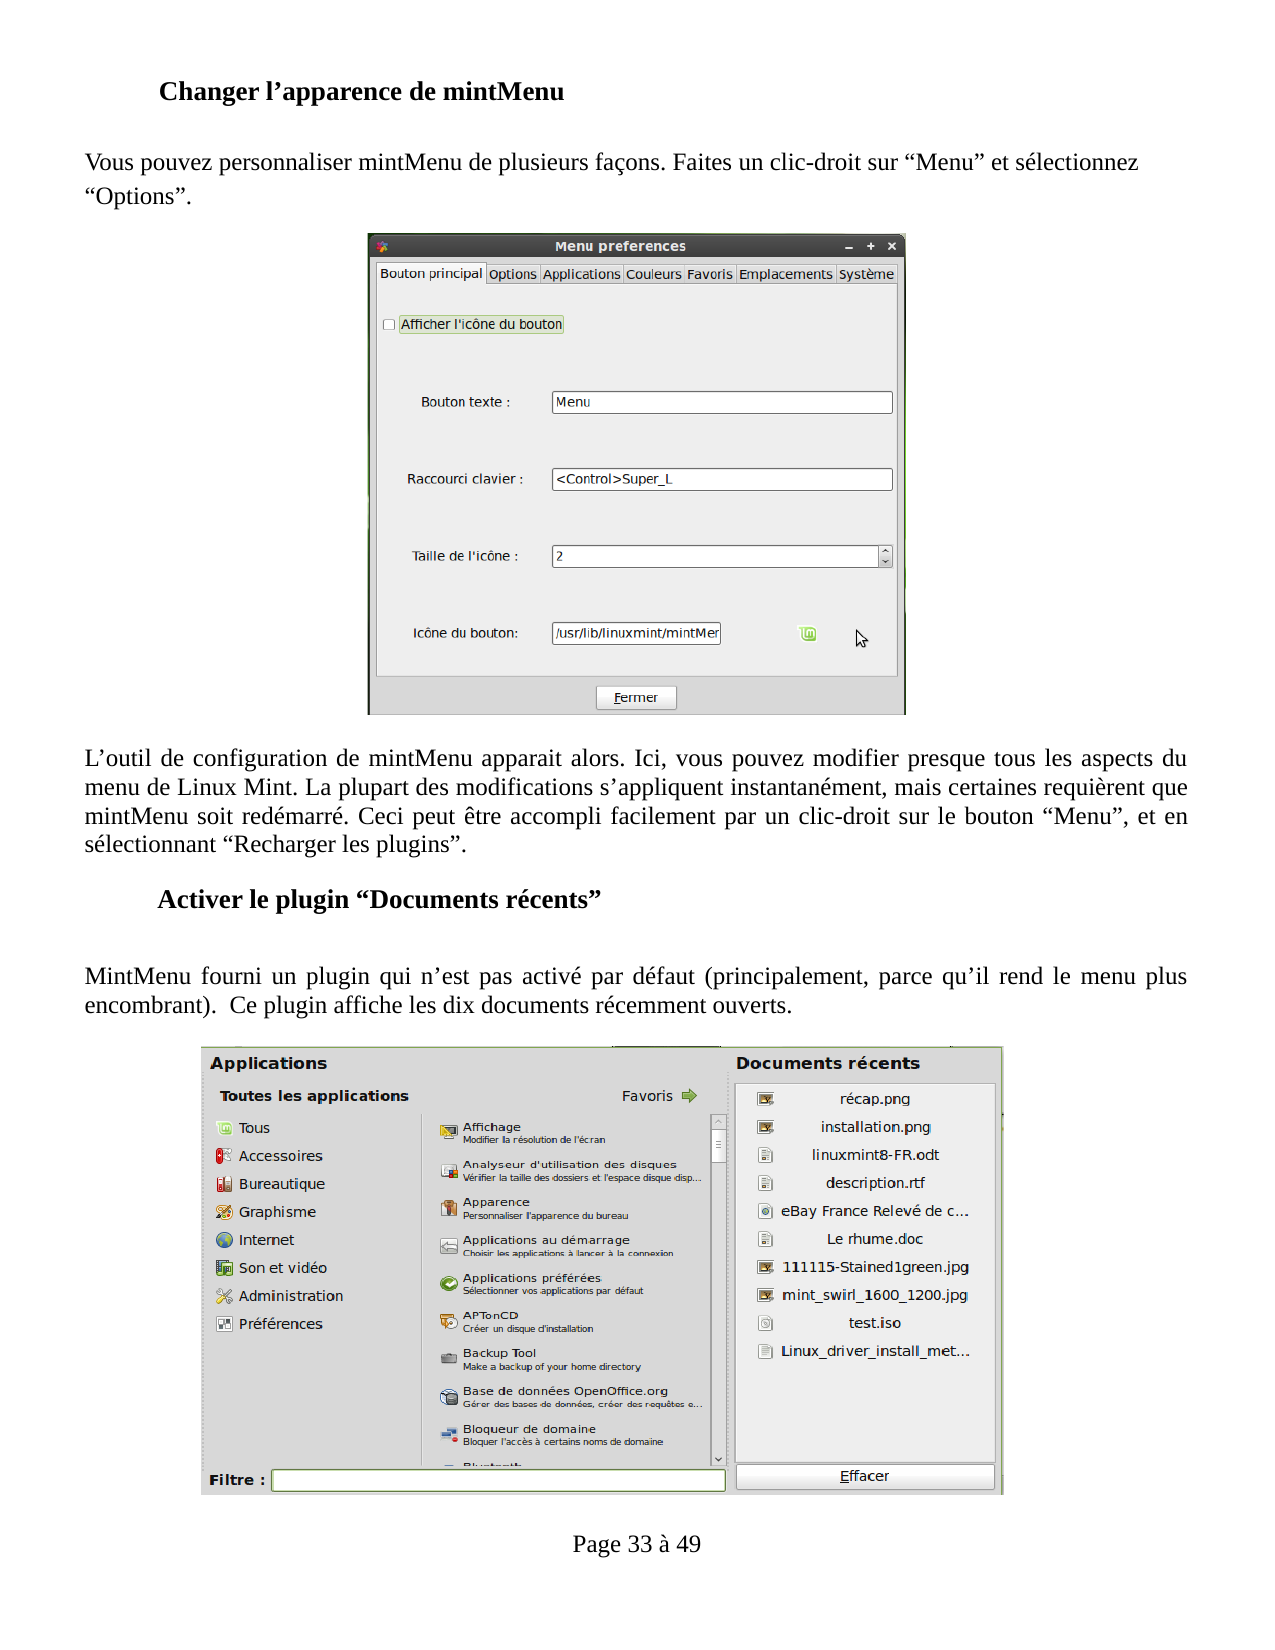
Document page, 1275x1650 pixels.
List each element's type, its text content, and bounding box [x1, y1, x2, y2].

text “Options”. [84, 181, 1189, 210]
subtitle Activer le plugin “Documents récents” [84, 883, 1189, 914]
picture [367, 233, 906, 715]
text MintMenu fourni un plugin qui n’est pas activé par défaut (principalement, parce qu’il rend le menu plus encombrant). Ce plugin affiche les dix documents récemment ouverts. [84, 961, 1189, 1019]
text Vous pouvez personnaliser mintMenu de plusieurs façons. Faites un clic-droit sur “Menu” et sélectionnez [84, 147, 1189, 176]
text L’outil de configuration de mintMenu apparait alors. Ici, vous pouvez modifier presque tous les aspects du menu de Linux Mint. La plupart des modifications s’appliquent instantanément, mais certaines requièrent que mintMenu soit redémarré. Ceci peut être accompli facilement par un clic-droit sur le bouton “Menu”, et en sélectionnant “Recharger les plugins”. [84, 743, 1189, 858]
subtitle Changer l’apparence de mintMenu [84, 75, 1189, 106]
picture [201, 1046, 1004, 1495]
